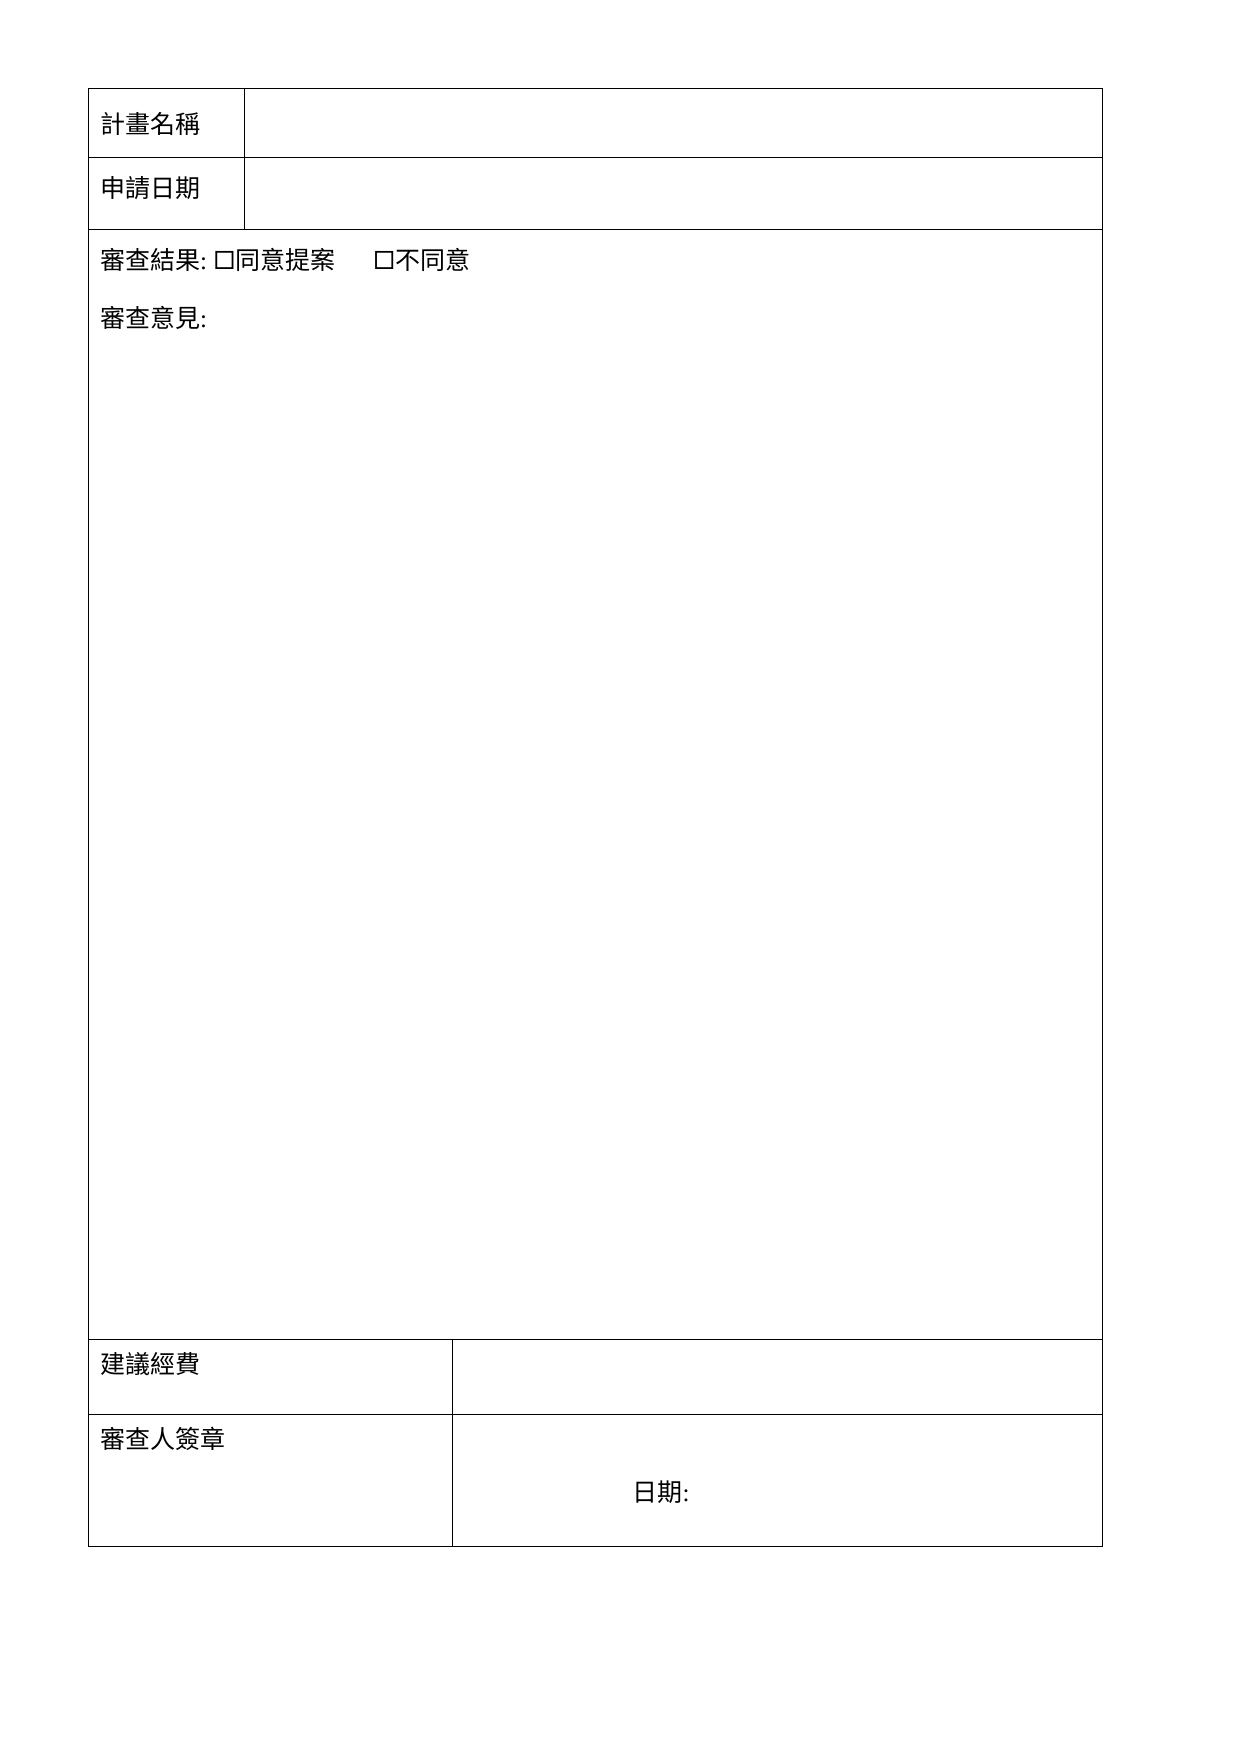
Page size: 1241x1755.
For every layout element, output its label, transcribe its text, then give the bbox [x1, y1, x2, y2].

table_cell 審查人簽章 [89, 1415, 452, 1546]
table_cell [245, 158, 1102, 229]
table_header [245, 89, 1102, 157]
table_cell 建議經費 [89, 1340, 452, 1414]
table_cell 審查結果: 同意提案 不同意 審查意見: [89, 230, 1102, 1339]
table_cell 日期: [453, 1415, 1102, 1546]
table_header 計畫名稱 [89, 89, 244, 157]
table_cell [453, 1340, 1102, 1414]
table_cell 申請日期 [89, 158, 244, 229]
